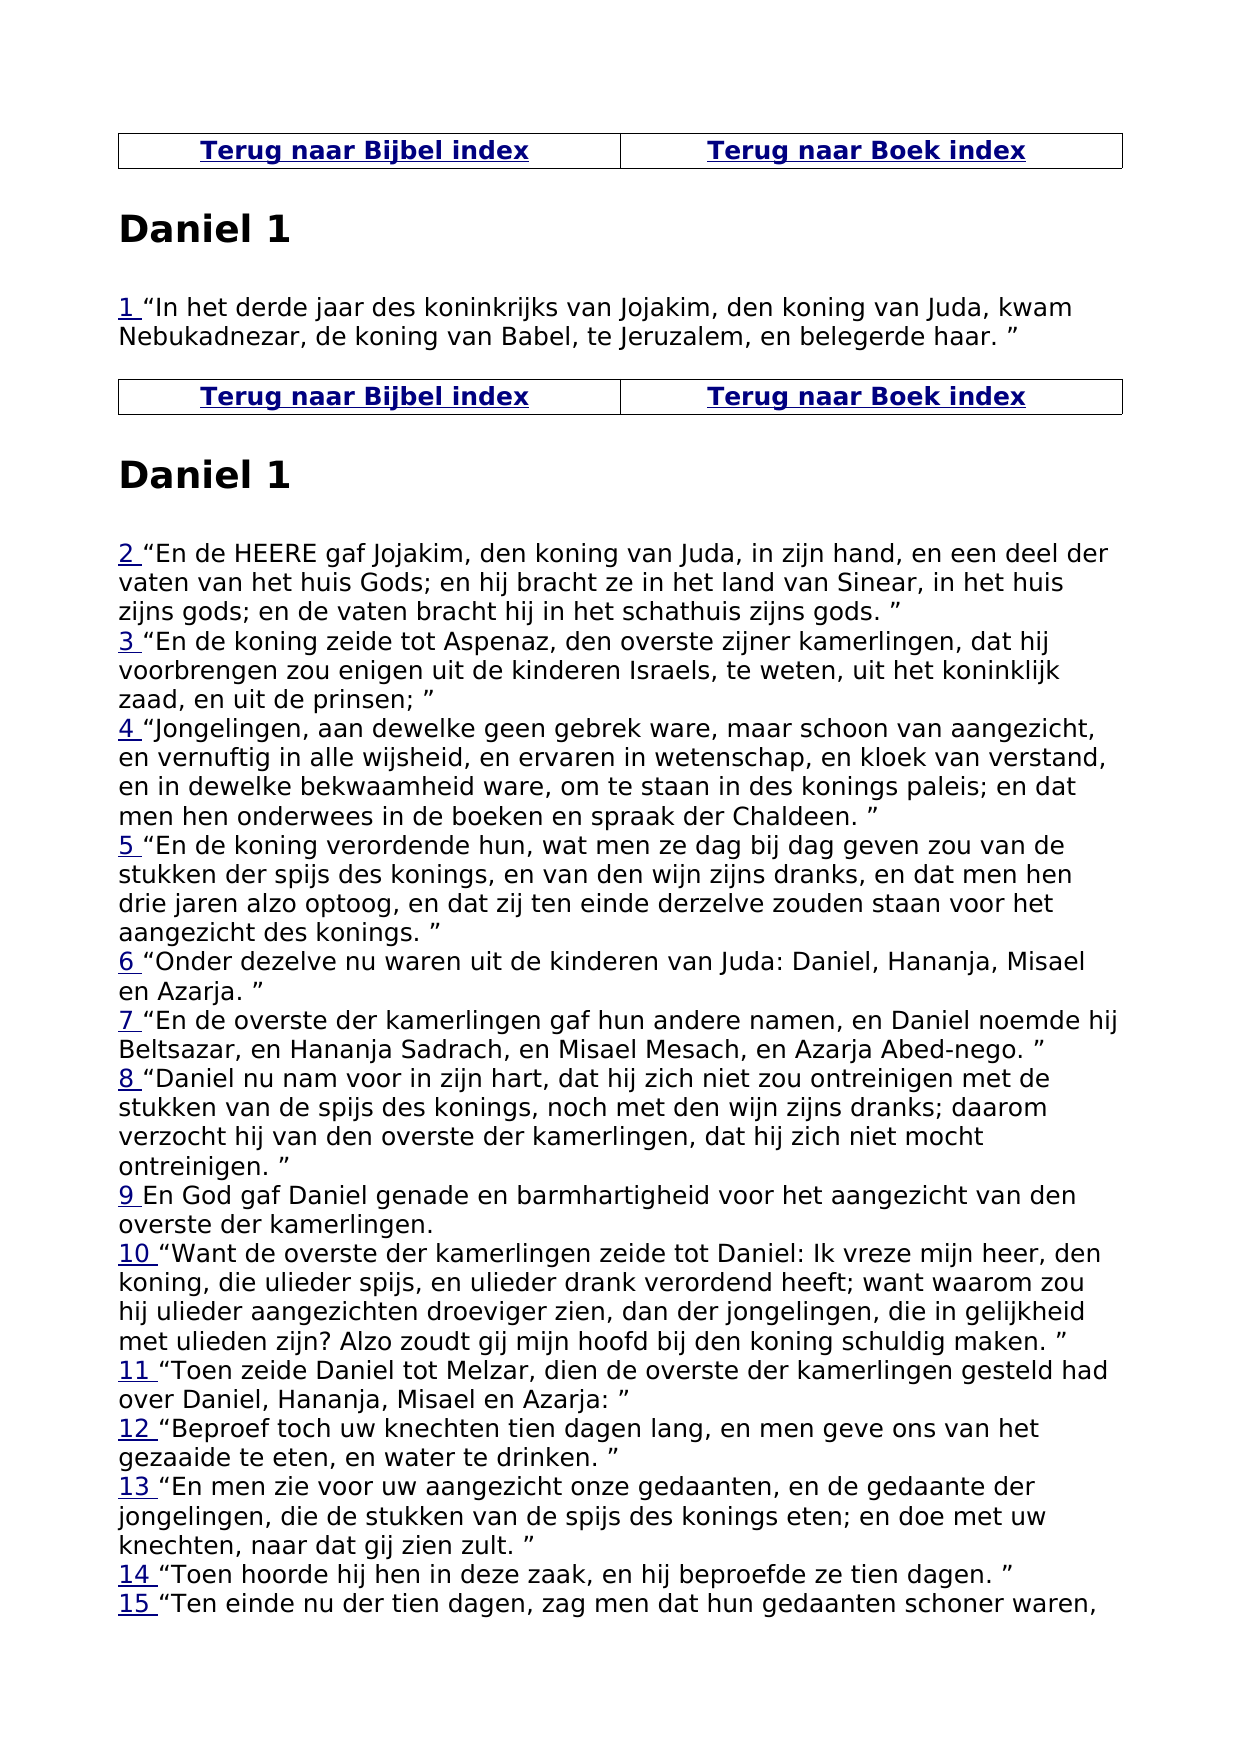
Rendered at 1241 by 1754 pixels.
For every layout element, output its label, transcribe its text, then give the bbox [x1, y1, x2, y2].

table_header Terug naar Bijbel index [119, 380, 620, 414]
table_header Terug naar Boek index [621, 134, 1122, 168]
table_header Terug naar Boek index [621, 380, 1122, 414]
subtitle Daniel 1 [118, 208, 1122, 252]
table_header Terug naar Bijbel index [119, 134, 620, 168]
text 1 “In het derde jaar des koninkrijks van Jojakim, den koning van Juda, kwam Nebukadnezar, de koning van Babel, te Jeruzalem, en belegerde haar. ” [118, 264, 1122, 352]
subtitle Daniel 1 [118, 454, 1122, 497]
text 2 “En de HEERE gaf Jojakim, den koning van Juda, in zijn hand, en een deel der vaten van het huis Gods; en hij bracht ze in het land van Sinear, in het huis zijns gods; en de vaten bracht hij in het schathuis zijns gods. ” 3 “En de koning zeide tot Aspenaz, den overste zijner kamerlingen, dat hij voorbrengen zou enigen uit de kinderen Israels, te weten, uit het koninklijk zaad, en uit de prinsen; ” 4 “Jongelingen, aan dewelke geen gebrek ware, maar schoon van aangezicht, en vernuftig in alle wijsheid, en ervaren in wetenschap, en kloek van verstand, en in dewelke bekwaamheid ware, om te staan in des konings paleis; en dat men hen onderwees in de boeken en spraak der Chaldeen. ” 5 “En de koning verordende hun, wat men ze dag bij dag geven zou van de stukken der spijs des konings, en van den wijn zijns dranks, en dat men hen drie jaren alzo optoog, en dat zij ten einde derzelve zouden staan voor het aangezicht des konings. ” 6 “Onder dezelve nu waren uit de kinderen van Juda: Daniel, Hananja, Misael en Azarja. ” 7 “En de overste der kamerlingen gaf hun andere namen, en Daniel noemde hij Beltsazar, en Hananja Sadrach, en Misael Mesach, en Azarja Abed-nego. ” 8 “Daniel nu nam voor in zijn hart, dat hij zich niet zou ontreinigen met de stukken van de spijs des konings, noch met den wijn zijns dranks; daarom verzocht hij van den overste der kamerlingen, dat hij zich niet mocht ontreinigen. ” 9 En God gaf Daniel genade en barmhartigheid voor het aangezicht van den overste der kamerlingen. 10 “Want de overste der kamerlingen zeide tot Daniel: Ik vreze mijn heer, den koning, die ulieder spijs, en ulieder drank verordend heeft; want waarom zou hij ulieder aangezichten droeviger zien, dan der jongelingen, die in gelijkheid met ulieden zijn? Alzo zoudt gij mijn hoofd bij den koning schuldig maken. ” 11 “Toen zeide Daniel tot Melzar, dien de overste der kamerlingen gesteld had over Daniel, Hananja, Misael en Azarja: ” 12 “Beproef toch uw knechten tien dagen lang, en men geve ons van het gezaaide te eten, en water te drinken. ” 13 “En men zie voor uw aangezicht onze gedaanten, en de gedaante der jongelingen, die de stukken van de spijs des konings eten; en doe met uw knechten, naar dat gij zien zult. ” 14 “Toen hoorde hij hen in deze zaak, en hij beproefde ze tien dagen. ” 15 “Ten einde nu der tien dagen, zag men dat hun gedaanten schoner waren, [118, 510, 1122, 1618]
